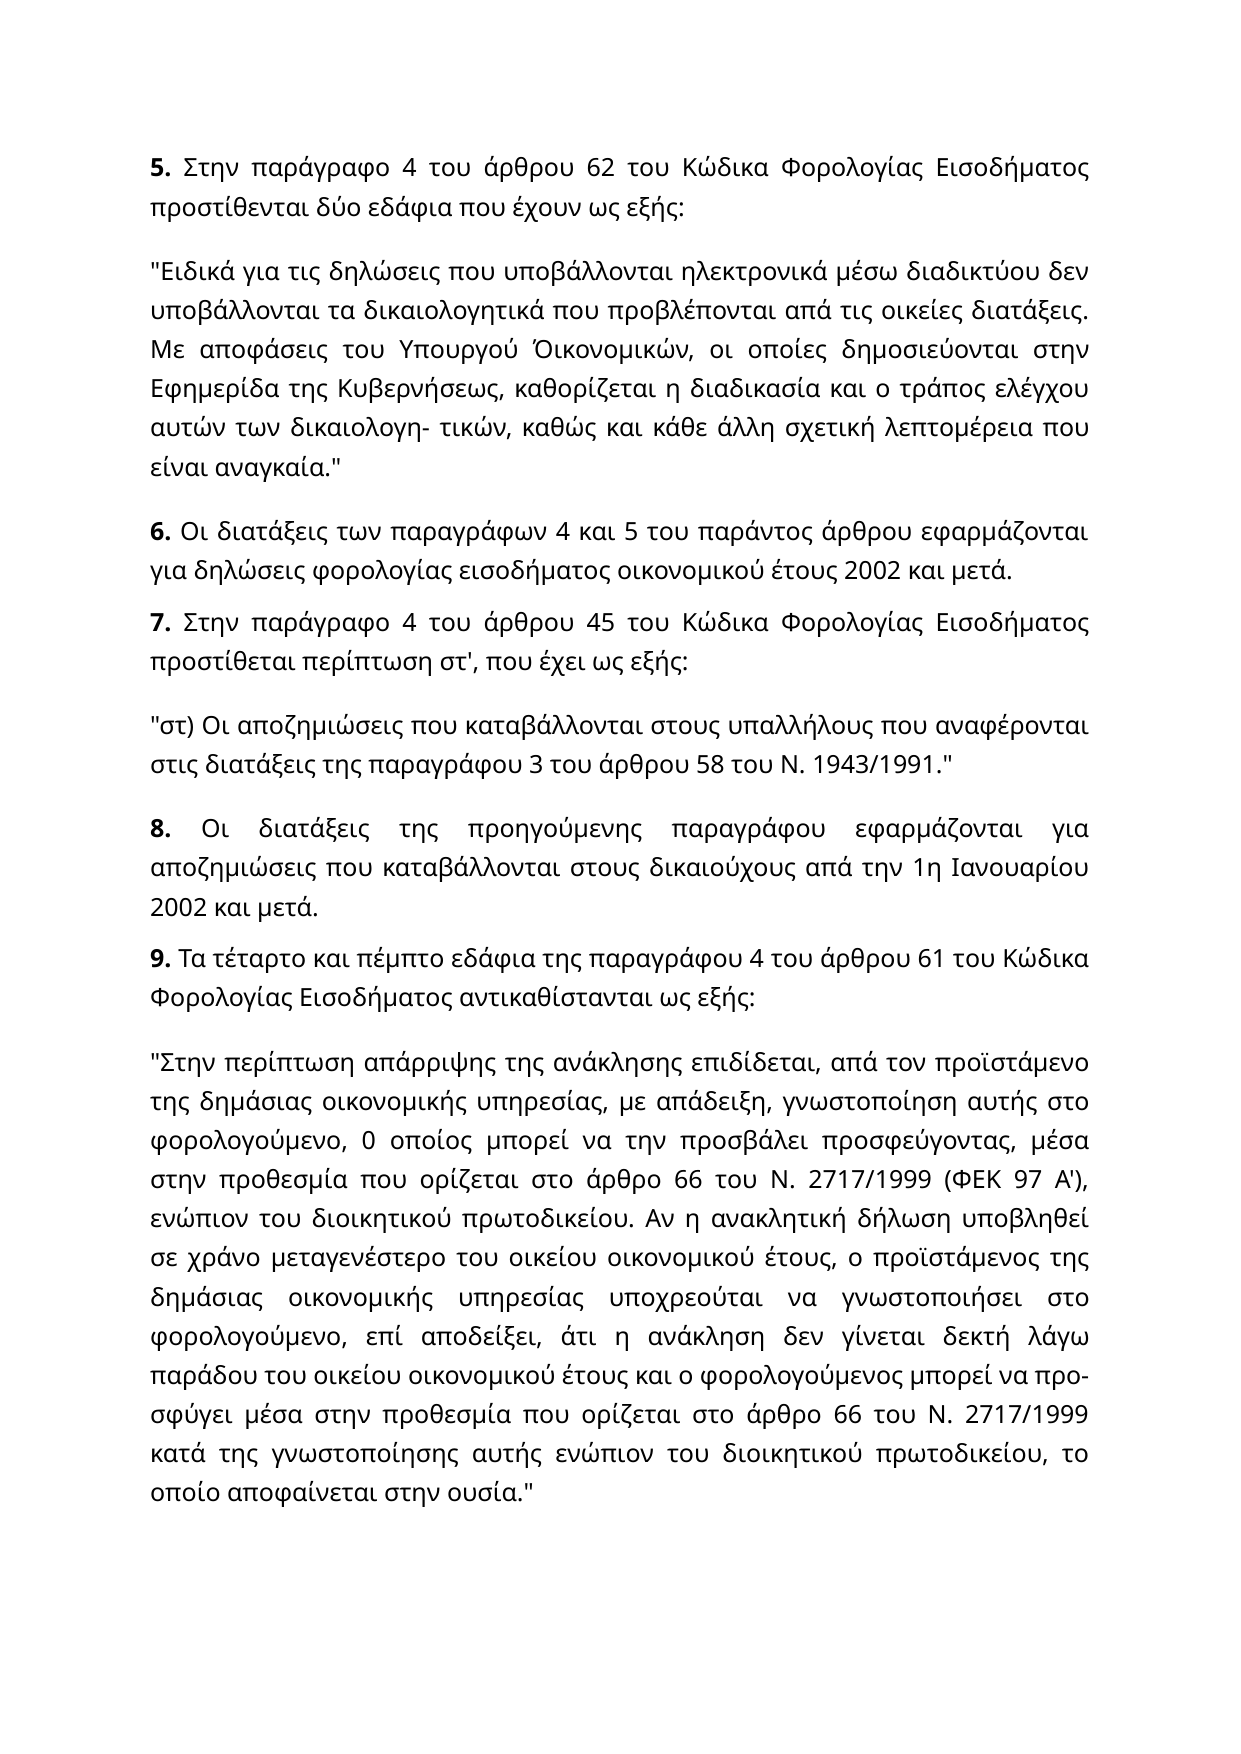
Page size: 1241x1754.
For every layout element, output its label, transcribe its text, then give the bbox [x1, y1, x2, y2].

text 8. Οι διατάξεις της προηγούμενης παραγράφου εφαρμάζονται για αποζημιώσεις που καταβάλλονται στους δικαιούχους απά την 1η Ιανουαρίου 2002 και μετά. [150, 811, 1090, 923]
text 5. Στην παράγραφο 4 του άρθρου 62 του Κώδικα Φορολογίας Εισοδήματος προστίθενται δύο εδάφια που έχουν ως εξής: [150, 150, 1090, 223]
text 9. Τα τέταρτο και πέμπτο εδάφια της παραγράφου 4 του άρθρου 61 του Κώδικα Φορολογίας Εισοδήματος αντικαθίστανται ως εξής: [150, 941, 1090, 1014]
text "Στην περίπτωση απάρριψης της ανάκλησης επιδίδεται, απά τον προϊστάμενο της δημάσιας οικονομικής υπηρεσίας, με απάδειξη, γνωστοποίηση αυτής στο φορολογούμενο, 0 οποίος μπορεί να την προσβάλει προσφεύγοντας, μέσα στην προθεσμία που ορίζεται στο άρθρο 66 του Ν. 2717/1999 (ΦΕΚ 97 Α'), ενώπιον του διοικητικού πρωτοδικείου. Αν η ανακλητική δήλωση υποβληθεί σε χράνο μεταγενέστερο του οικείου οικονομικού έτους, ο προϊστάμενος της δημάσιας οικονομικής υπηρεσίας υποχρεούται να γνωστοποιήσει στο φορολογούμενο, επί αποδείξει, άτι η ανάκληση δεν γίνεται δεκτή λάγω παράδου του οικείου οικονομικού έτους και ο φορολογούμενος μπορεί να προ- σφύγει μέσα στην προθεσμία που ορίζεται στο άρθρο 66 του Ν. 2717/1999 κατά της γνωστοποίησης αυτής ενώπιον του διοικητικού πρωτοδικείου, το οποίο αποφαίνεται στην ουσία." [150, 1044, 1090, 1509]
text "στ) Οι αποζημιώσεις που καταβάλλονται στους υπαλλήλους που αναφέρονται στις διατάξεις της παραγράφου 3 του άρθρου 58 του Ν. 1943/1991." [150, 707, 1090, 781]
text 7. Στην παράγραφο 4 του άρθρου 45 του Κώδικα Φορολογίας Εισοδήματος προστίθεται περίπτωση στ', που έχει ως εξής: [150, 604, 1090, 677]
text "Ειδικά για τις δηλώσεις που υποβάλλονται ηλεκτρονικά μέσω διαδικτύου δεν υποβάλλονται τα δικαιολογητικά που προβλέπονται απά τις οικείες διατάξεις. Με αποφάσεις του Υπουργού Όικονομικών, οι οποίες δημοσιεύονται στην Εφημερίδα της Κυβερνήσεως, καθορίζεται η διαδικασία και ο τράπος ελέγχου αυτών των δικαιολογη- τικών, καθώς και κάθε άλλη σχετική λεπτομέρεια που είναι αναγκαία." [150, 253, 1090, 483]
text 6. Οι διατάξεις των παραγράφων 4 και 5 του παράντος άρθρου εφαρμάζονται για δηλώσεις φορολογίας εισοδήματος οικονομικού έτους 2002 και μετά. [150, 513, 1090, 587]
